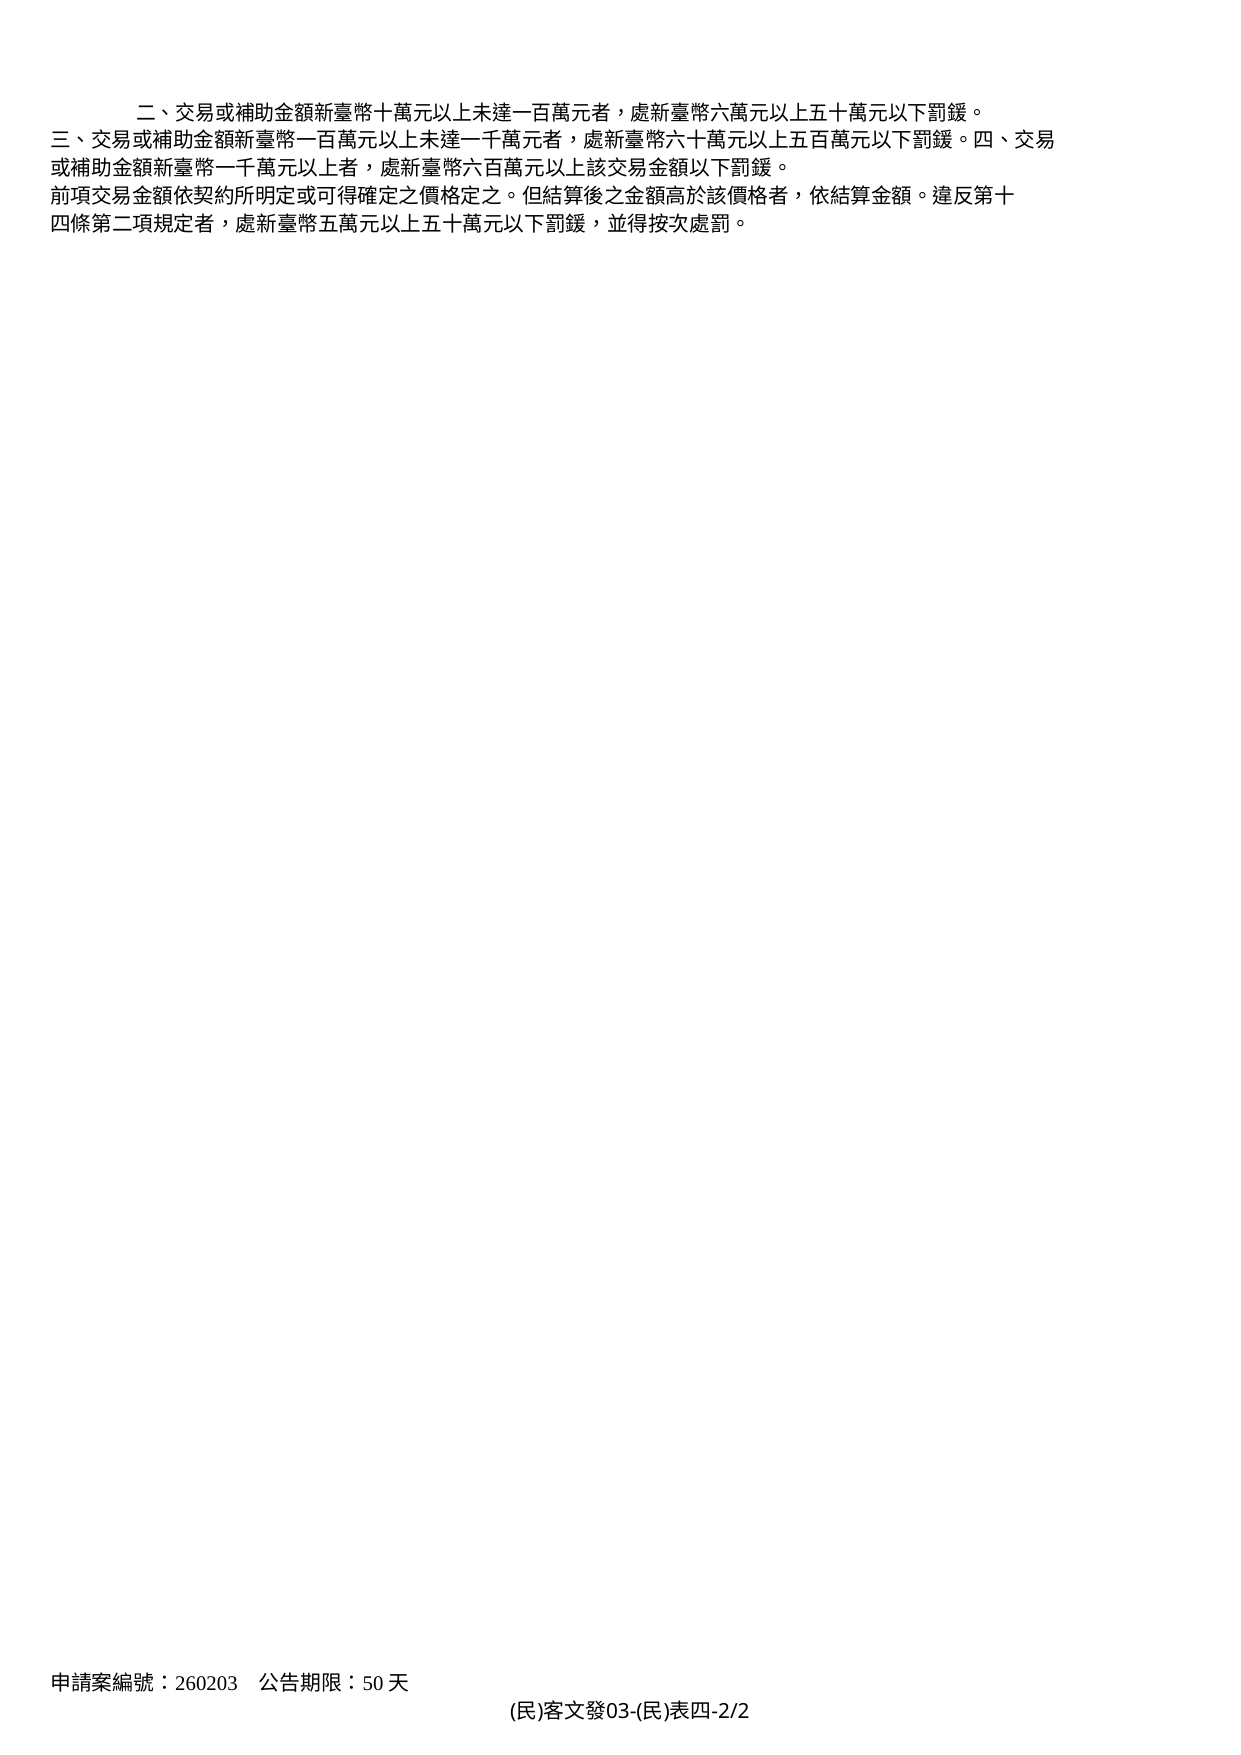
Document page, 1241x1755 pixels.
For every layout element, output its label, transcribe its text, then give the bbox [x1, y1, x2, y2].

text 二、交易或補助金額新臺幣十萬元以上未達一百萬元者，處新臺幣六萬元以上五十萬元以下罰鍰。 [136, 100, 1209, 125]
text 前項交易金額依契約所明定或可得確定之價格定之。但結算後之金額高於該價格者，依結算金額。違反第十四條第二項規定者，處新臺幣五萬元以上五十萬元以下罰鍰，並得按次處罰。 [50, 182, 1032, 238]
text 三、交易或補助金額新臺幣一百萬元以上未達一千萬元者，處新臺幣六十萬元以上五百萬元以下罰鍰。四、交易或補助金額新臺幣一千萬元以上者，處新臺幣六百萬元以上該交易金額以下罰鍰。 [50, 125, 1074, 182]
